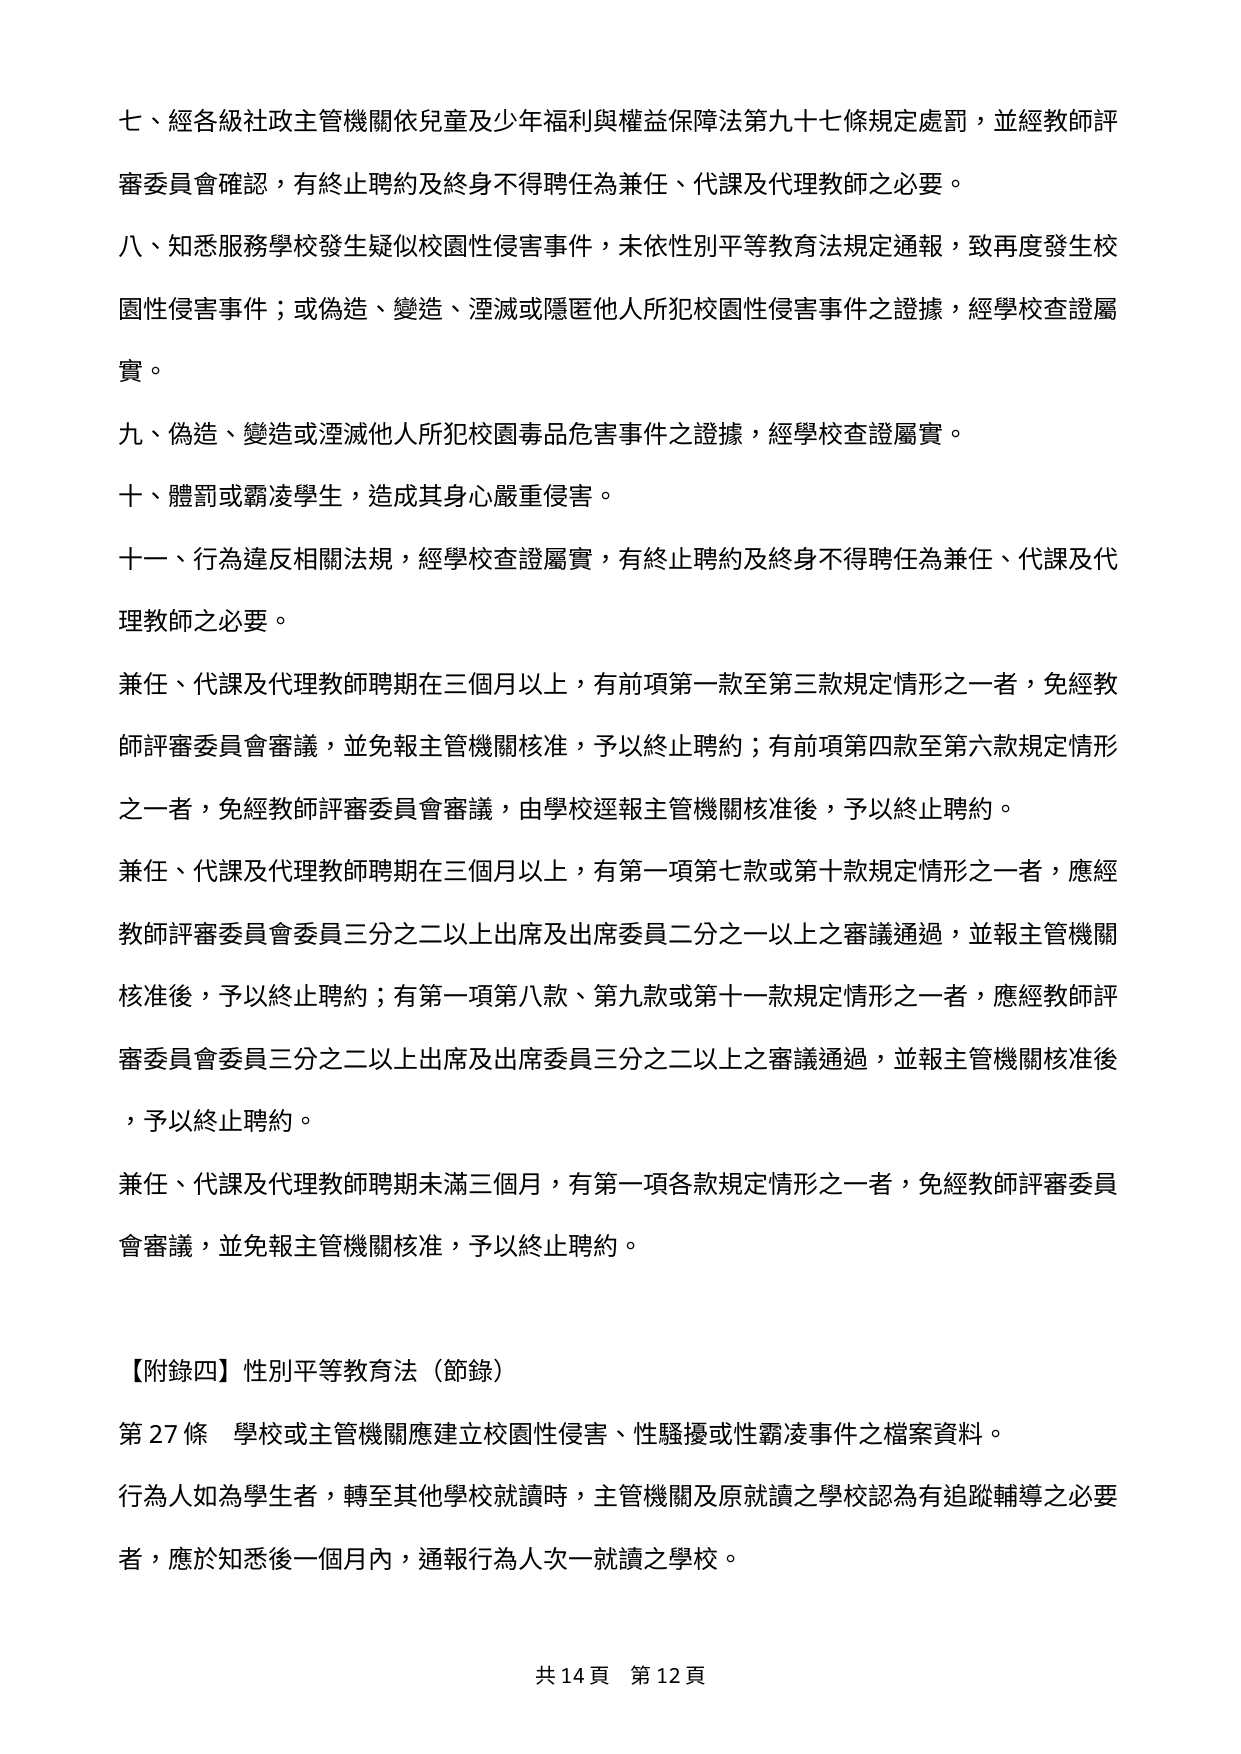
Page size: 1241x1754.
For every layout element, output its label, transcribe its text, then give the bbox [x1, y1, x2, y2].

text 行為人如為學生者，轉至其他學校就讀時，主管機關及原就讀之學校認為有追蹤輔導之必要者，應於知悉後一個月內，通報行為人次一就讀之學校。 [118, 1453, 1122, 1578]
text 十一、行為違反相關法規，經學校查證屬實，有終止聘約及終身不得聘任為兼任、代課及代理教師之必要。 [118, 516, 1122, 641]
text 八、知悉服務學校發生疑似校園性侵害事件，未依性別平等教育法規定通報，致再度發生校園性侵害事件；或偽造、變造、湮滅或隱匿他人所犯校園性侵害事件之證據，經學校查證屬實。 [118, 203, 1122, 391]
text 九、偽造、變造或湮滅他人所犯校園毒品危害事件之證據，經學校查證屬實。 [118, 391, 1122, 453]
text 兼任、代課及代理教師聘期在三個月以上，有前項第一款至第三款規定情形之一者，免經教師評審委員會審議，並免報主管機關核准，予以終止聘約；有前項第四款至第六款規定情形之一者，免經教師評審委員會審議，由學校逕報主管機關核准後，予以終止聘約。 [118, 641, 1122, 828]
text 第27條 學校或主管機關應建立校園性侵害、性騷擾或性霸凌事件之檔案資料。 [118, 1391, 1122, 1453]
text 兼任、代課及代理教師聘期在三個月以上，有第一項第七款或第十款規定情形之一者，應經教師評審委員會委員三分之二以上出席及出席委員二分之一以上之審議通過，並報主管機關核准後，予以終止聘約；有第一項第八款、第九款或第十一款規定情形之一者，應經教師評審委員會委員三分之二以上出席及出席委員三分之二以上之審議通過，並報主管機關核准後 [118, 828, 1122, 1078]
text ，予以終止聘約。 [118, 1078, 1122, 1141]
text 七、經各級社政主管機關依兒童及少年福利與權益保障法第九十七條規定處罰，並經教師評審委員會確認，有終止聘約及終身不得聘任為兼任、代課及代理教師之必要。 [118, 78, 1122, 203]
text 十、體罰或霸凌學生，造成其身心嚴重侵害。 [118, 453, 1122, 516]
text 兼任、代課及代理教師聘期未滿三個月，有第一項各款規定情形之一者，免經教師評審委員會審議，並免報主管機關核准，予以終止聘約。 [118, 1141, 1122, 1266]
text 【附錄四】性別平等教育法（節錄） [118, 1328, 1122, 1391]
